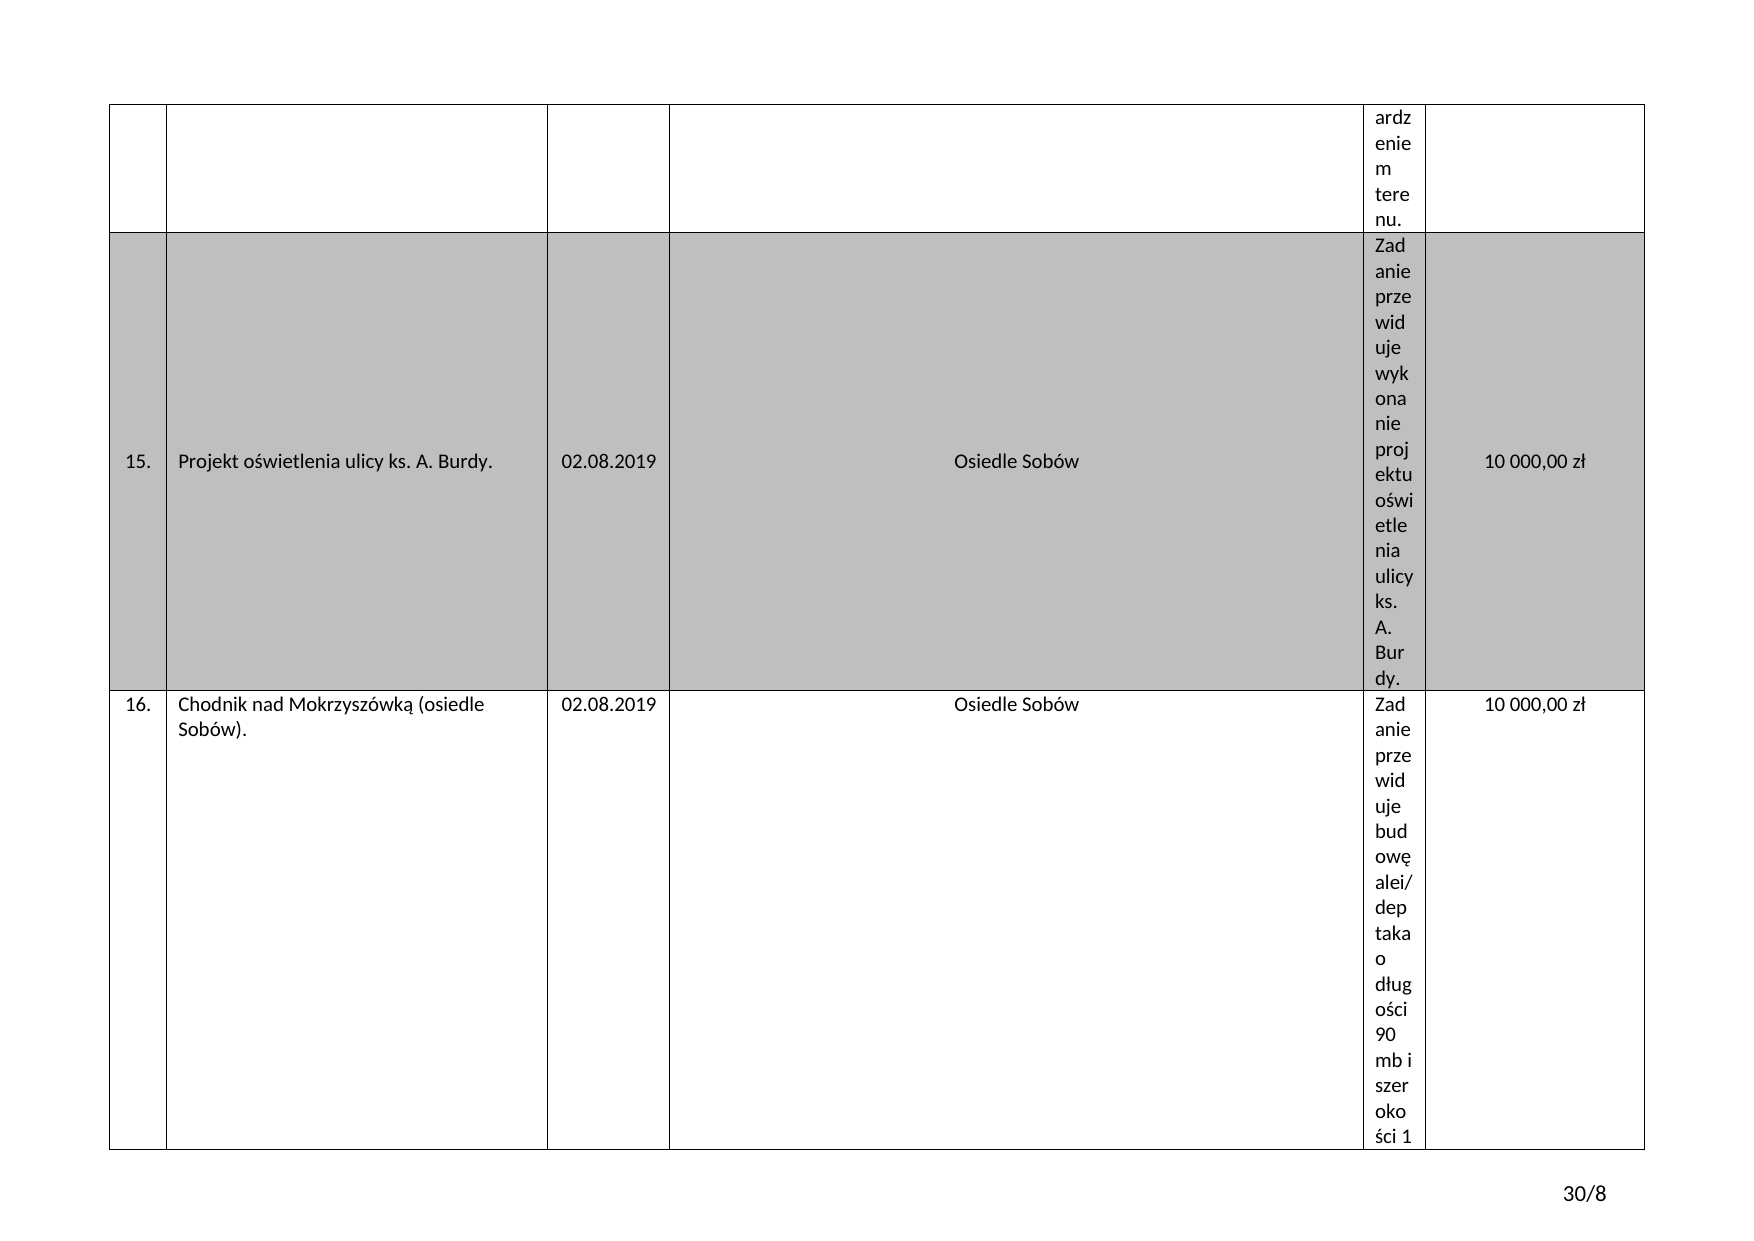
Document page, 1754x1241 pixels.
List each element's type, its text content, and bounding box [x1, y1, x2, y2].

table_cell 02.08.2019 [548, 691, 669, 1149]
table_cell Osiedle Sobów [670, 233, 1363, 690]
table_cell Zadanie przewiduje budowę alei/deptaka o długości 90 mb i szerokości 1 [1364, 691, 1425, 1149]
table_cell Projekt oświetlenia ulicy ks. A. Burdy. [167, 233, 547, 690]
table_cell Chodnik nad Mokrzyszówką (osiedle Sobów). [167, 691, 547, 1149]
table_cell [548, 105, 669, 232]
table_cell [167, 105, 547, 232]
table_cell 10 000,00 zł [1426, 233, 1644, 690]
table_cell 16. [110, 691, 166, 1149]
table_cell [110, 105, 166, 232]
table_cell 10 000,00 zł [1426, 691, 1644, 1149]
table_cell [1426, 105, 1644, 232]
table_cell 15. [110, 233, 166, 690]
table_cell 02.08.2019 [548, 233, 669, 690]
table_cell Osiedle Sobów [670, 691, 1363, 1149]
table_cell [670, 105, 1363, 232]
table_cell ardzeniem terenu. [1364, 105, 1425, 232]
table_cell Zadanie przewiduje wykonanie projektu oświetlenia ulicy ks. A. Burdy. [1364, 233, 1425, 690]
